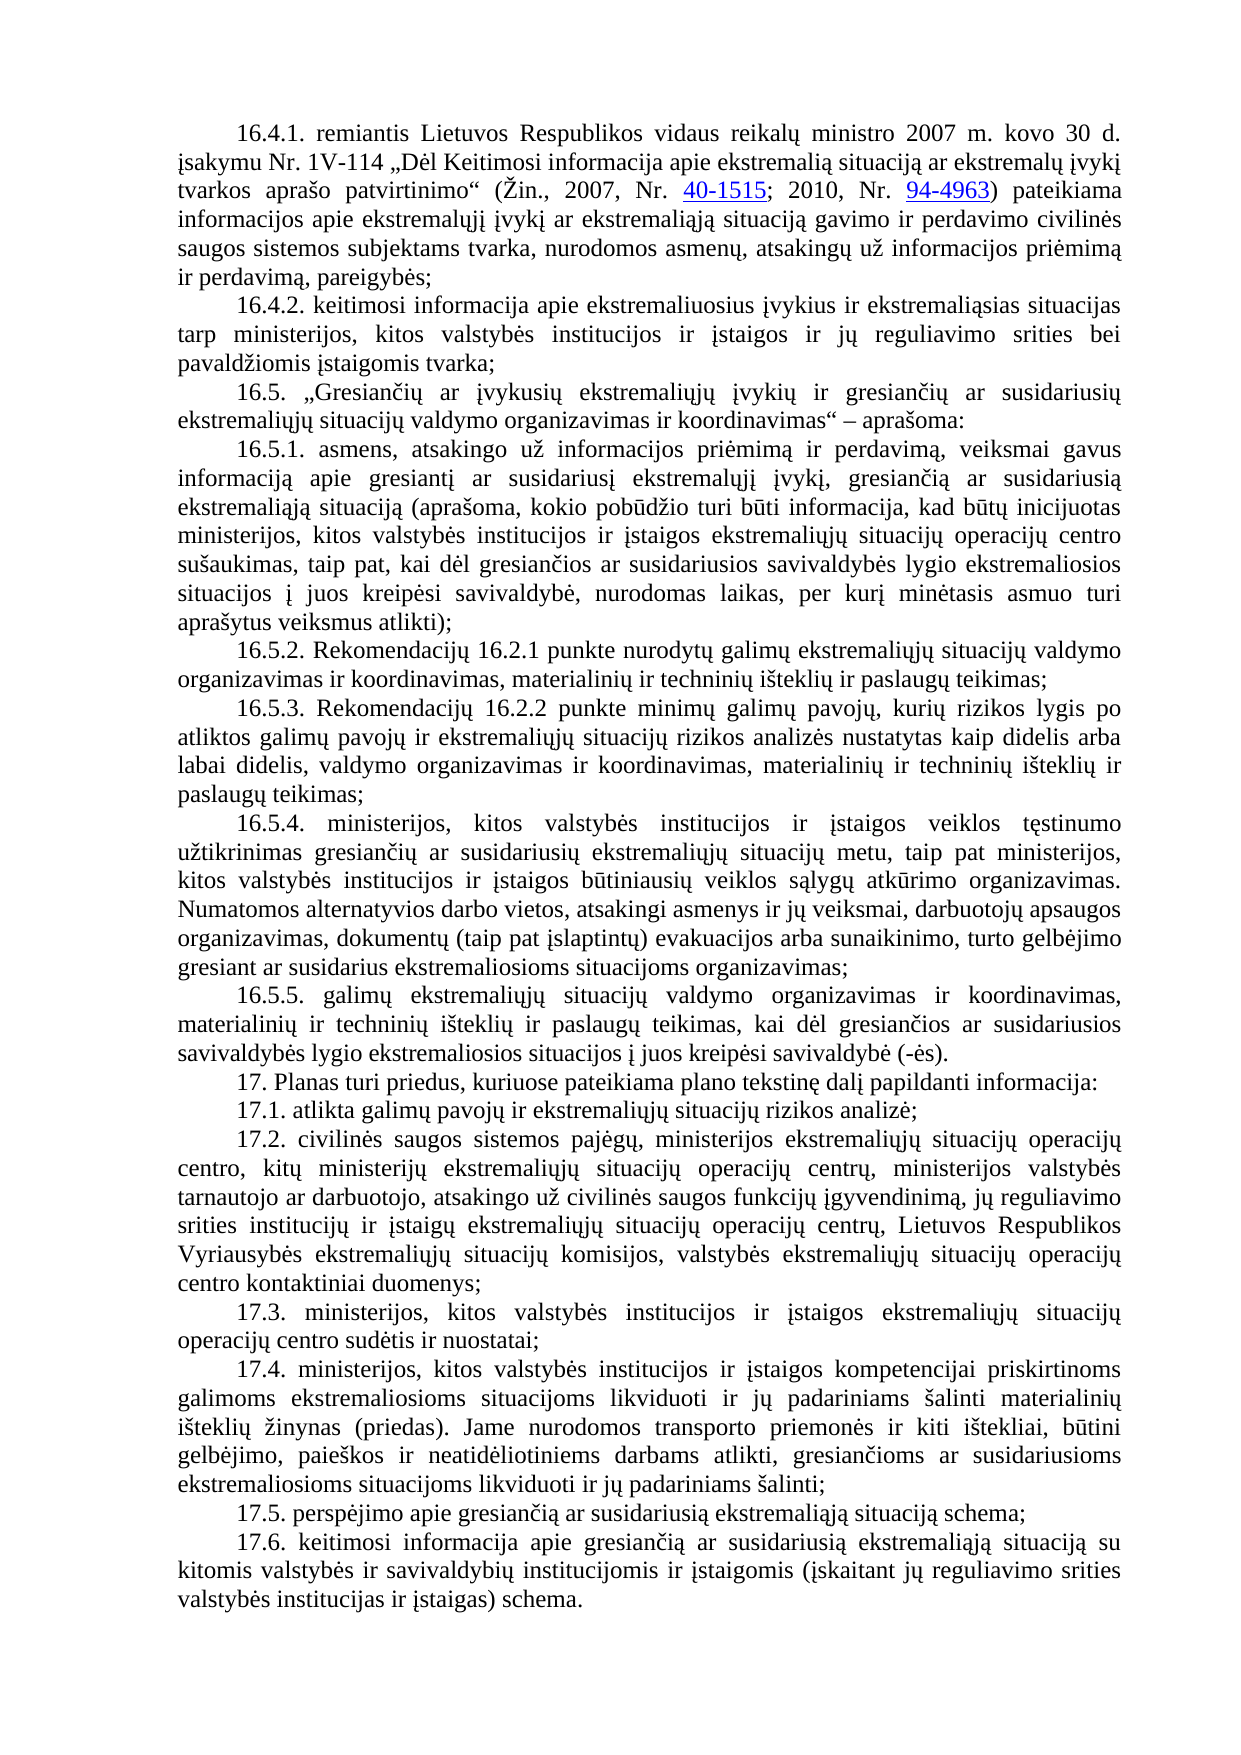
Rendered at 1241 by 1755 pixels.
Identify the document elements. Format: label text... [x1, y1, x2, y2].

text 17.3. ministerijos, kitos valstybės institucijos ir įstaigos ekstremaliųjų situacijų operacijų centro sudėtis ir nuostatai; [177, 1297, 1122, 1354]
text 16.4.1. remiantis Lietuvos Respublikos vidaus reikalų ministro 2007 m. kovo 30 d. įsakymu Nr. 1V-114 „Dėl Keitimosi informacija apie ekstremalią situaciją ar ekstremalų įvykį tvarkos aprašo patvirtinimo“ (Žin., 2007, Nr. 40-1515; 2010, Nr. 94-4963) pateikiama informacijos apie ekstremalųjį įvykį ar ekstremaliąją situaciją gavimo ir perdavimo civilinės saugos sistemos subjektams tvarka, nurodomos asmenų, atsakingų už informacijos priėmimą ir perdavimą, pareigybės; [177, 118, 1122, 291]
text 17.5. perspėjimo apie gresiančią ar susidariusią ekstremaliąją situaciją schema; [177, 1498, 1122, 1527]
text 17. Planas turi priedus, kuriuose pateikiama plano tekstinę dalį papildanti informacija: [177, 1067, 1122, 1096]
text 16.5.2. Rekomendacijų 16.2.1 punkte nurodytų galimų ekstremaliųjų situacijų valdymo organizavimas ir koordinavimas, materialinių ir techninių išteklių ir paslaugų teikimas; [177, 636, 1122, 693]
text 16.5.3. Rekomendacijų 16.2.2 punkte minimų galimų pavojų, kurių rizikos lygis po atliktos galimų pavojų ir ekstremaliųjų situacijų rizikos analizės nustatytas kaip didelis arba labai didelis, valdymo organizavimas ir koordinavimas, materialinių ir techninių išteklių ir paslaugų teikimas; [177, 693, 1122, 808]
text 16.5. „Gresiančių ar įvykusių ekstremaliųjų įvykių ir gresiančių ar susidariusių ekstremaliųjų situacijų valdymo organizavimas ir koordinavimas“ – aprašoma: [177, 377, 1122, 434]
text 17.6. keitimosi informacija apie gresiančią ar susidariusią ekstremaliąją situaciją su kitomis valstybės ir savivaldybių institucijomis ir įstaigomis (įskaitant jų reguliavimo srities valstybės institucijas ir įstaigas) schema. [177, 1527, 1122, 1613]
text 17.4. ministerijos, kitos valstybės institucijos ir įstaigos kompetencijai priskirtinoms galimoms ekstremaliosioms situacijoms likviduoti ir jų padariniams šalinti materialinių išteklių žinynas (priedas). Jame nurodomos transporto priemonės ir kiti ištekliai, būtini gelbėjimo, paieškos ir neatidėliotiniems darbams atlikti, gresiančioms ar susidariusioms ekstremaliosioms situacijoms likviduoti ir jų padariniams šalinti; [177, 1354, 1122, 1498]
text 16.5.4. ministerijos, kitos valstybės institucijos ir įstaigos veiklos tęstinumo užtikrinimas gresiančių ar susidariusių ekstremaliųjų situacijų metu, taip pat ministerijos, kitos valstybės institucijos ir įstaigos būtiniausių veiklos sąlygų atkūrimo organizavimas. Numatomos alternatyvios darbo vietos, atsakingi asmenys ir jų veiksmai, darbuotojų apsaugos organizavimas, dokumentų (taip pat įslaptintų) evakuacijos arba sunaikinimo, turto gelbėjimo gresiant ar susidarius ekstremaliosioms situacijoms organizavimas; [177, 808, 1122, 981]
text 17.1. atlikta galimų pavojų ir ekstremaliųjų situacijų rizikos analizė; [177, 1096, 1122, 1124]
text 17.2. civilinės saugos sistemos pajėgų, ministerijos ekstremaliųjų situacijų operacijų centro, kitų ministerijų ekstremaliųjų situacijų operacijų centrų, ministerijos valstybės tarnautojo ar darbuotojo, atsakingo už civilinės saugos funkcijų įgyvendinimą, jų reguliavimo srities institucijų ir įstaigų ekstremaliųjų situacijų operacijų centrų, Lietuvos Respublikos Vyriausybės ekstremaliųjų situacijų komisijos, valstybės ekstremaliųjų situacijų operacijų centro kontaktiniai duomenys; [177, 1124, 1122, 1297]
text 16.5.1. asmens, atsakingo už informacijos priėmimą ir perdavimą, veiksmai gavus informaciją apie gresiantį ar susidariusį ekstremalųjį įvykį, gresiančią ar susidariusią ekstremaliąją situaciją (aprašoma, kokio pobūdžio turi būti informacija, kad būtų inicijuotas ministerijos, kitos valstybės institucijos ir įstaigos ekstremaliųjų situacijų operacijų centro sušaukimas, taip pat, kai dėl gresiančios ar susidariusios savivaldybės lygio ekstremaliosios situacijos į juos kreipėsi savivaldybė, nurodomas laikas, per kurį minėtasis asmuo turi aprašytus veiksmus atlikti); [177, 434, 1122, 636]
text 16.5.5. galimų ekstremaliųjų situacijų valdymo organizavimas ir koordinavimas, materialinių ir techninių išteklių ir paslaugų teikimas, kai dėl gresiančios ar susidariusios savivaldybės lygio ekstremaliosios situacijos į juos kreipėsi savivaldybė (-ės). [177, 981, 1122, 1067]
text 16.4.2. keitimosi informacija apie ekstremaliuosius įvykius ir ekstremaliąsias situacijas tarp ministerijos, kitos valstybės institucijos ir įstaigos ir jų reguliavimo srities bei pavaldžiomis įstaigomis tvarka; [177, 291, 1122, 377]
